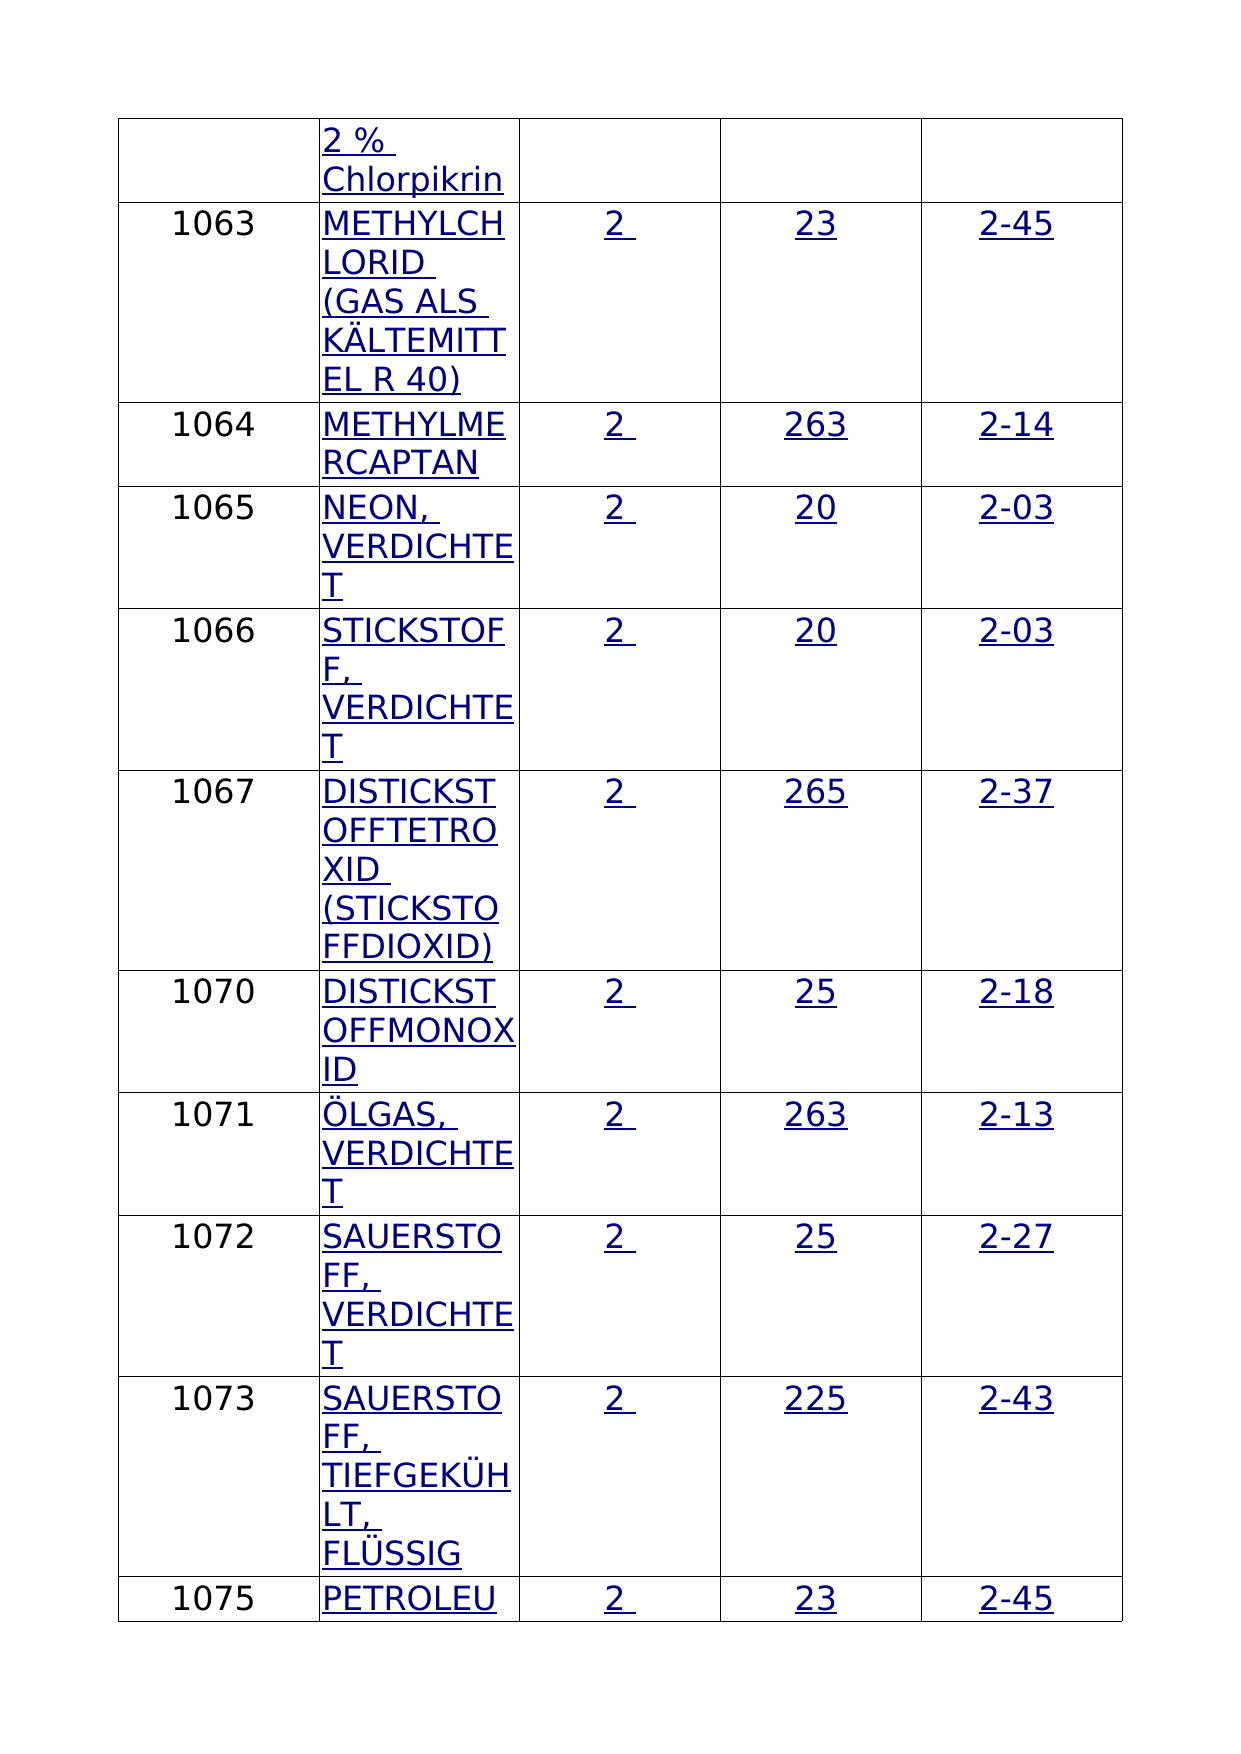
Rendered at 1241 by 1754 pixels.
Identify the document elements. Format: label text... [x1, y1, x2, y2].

table_cell 2 % Chlorpikrin [320, 119, 519, 202]
table_cell 1072 [119, 1216, 319, 1376]
table_cell 1071 [119, 1093, 319, 1215]
table_cell [922, 119, 1122, 202]
table_cell PETROLEU [320, 1577, 519, 1621]
table_cell 2-18 [922, 971, 1122, 1092]
table_cell 2-43 [922, 1377, 1122, 1576]
table_cell 25 [721, 1216, 921, 1376]
table_cell 2-45 [922, 203, 1122, 402]
table_cell 2 [520, 487, 720, 608]
table_cell SAUERSTOFF, TIEFGEKÜHLT, FLÜSSIG [320, 1377, 519, 1576]
table_cell 2 [520, 971, 720, 1092]
table_cell METHYLMERCAPTAN [320, 403, 519, 486]
table_cell 1073 [119, 1377, 319, 1576]
table_cell 2 [520, 403, 720, 486]
table_cell 2 [520, 1093, 720, 1215]
table_cell 2-14 [922, 403, 1122, 486]
table_cell 2-03 [922, 487, 1122, 608]
table_cell ÖLGAS, VERDICHTET [320, 1093, 519, 1215]
table_cell 2-03 [922, 609, 1122, 769]
table_cell NEON, VERDICHTET [320, 487, 519, 608]
table_cell 263 [721, 403, 921, 486]
table_cell 1063 [119, 203, 319, 402]
table_cell 1067 [119, 771, 319, 970]
table_cell 2-37 [922, 771, 1122, 970]
table_cell 1070 [119, 971, 319, 1092]
table_cell DISTICKSTOFFTETROXID (STICKSTOFFDIOXID) [320, 771, 519, 970]
table_cell 1066 [119, 609, 319, 769]
table_cell 25 [721, 971, 921, 1092]
table_cell 2 [520, 1377, 720, 1576]
table_cell 225 [721, 1377, 921, 1576]
table_cell 20 [721, 487, 921, 608]
table_cell 2-13 [922, 1093, 1122, 1215]
table_cell 23 [721, 1577, 921, 1621]
table_cell [119, 119, 319, 202]
table_cell 1064 [119, 403, 319, 486]
table_cell 2 [520, 609, 720, 769]
table_cell [520, 119, 720, 202]
table_cell DISTICKSTOFFMONOXID [320, 971, 519, 1092]
table_cell [721, 119, 921, 202]
table_cell METHYLCHLORID (GAS ALS KÄLTEMITTEL R 40) [320, 203, 519, 402]
table_cell 2-27 [922, 1216, 1122, 1376]
table_cell SAUERSTOFF, VERDICHTET [320, 1216, 519, 1376]
table_cell 2-45 [922, 1577, 1122, 1621]
table_cell STICKSTOFF, VERDICHTET [320, 609, 519, 769]
table_cell 263 [721, 1093, 921, 1215]
table_cell 20 [721, 609, 921, 769]
table_cell 2 [520, 203, 720, 402]
table_cell 2 [520, 771, 720, 970]
table_cell 1065 [119, 487, 319, 608]
table_cell 2 [520, 1577, 720, 1621]
table_cell 1075 [119, 1577, 319, 1621]
table_cell 265 [721, 771, 921, 970]
table_cell 2 [520, 1216, 720, 1376]
table_cell 23 [721, 203, 921, 402]
